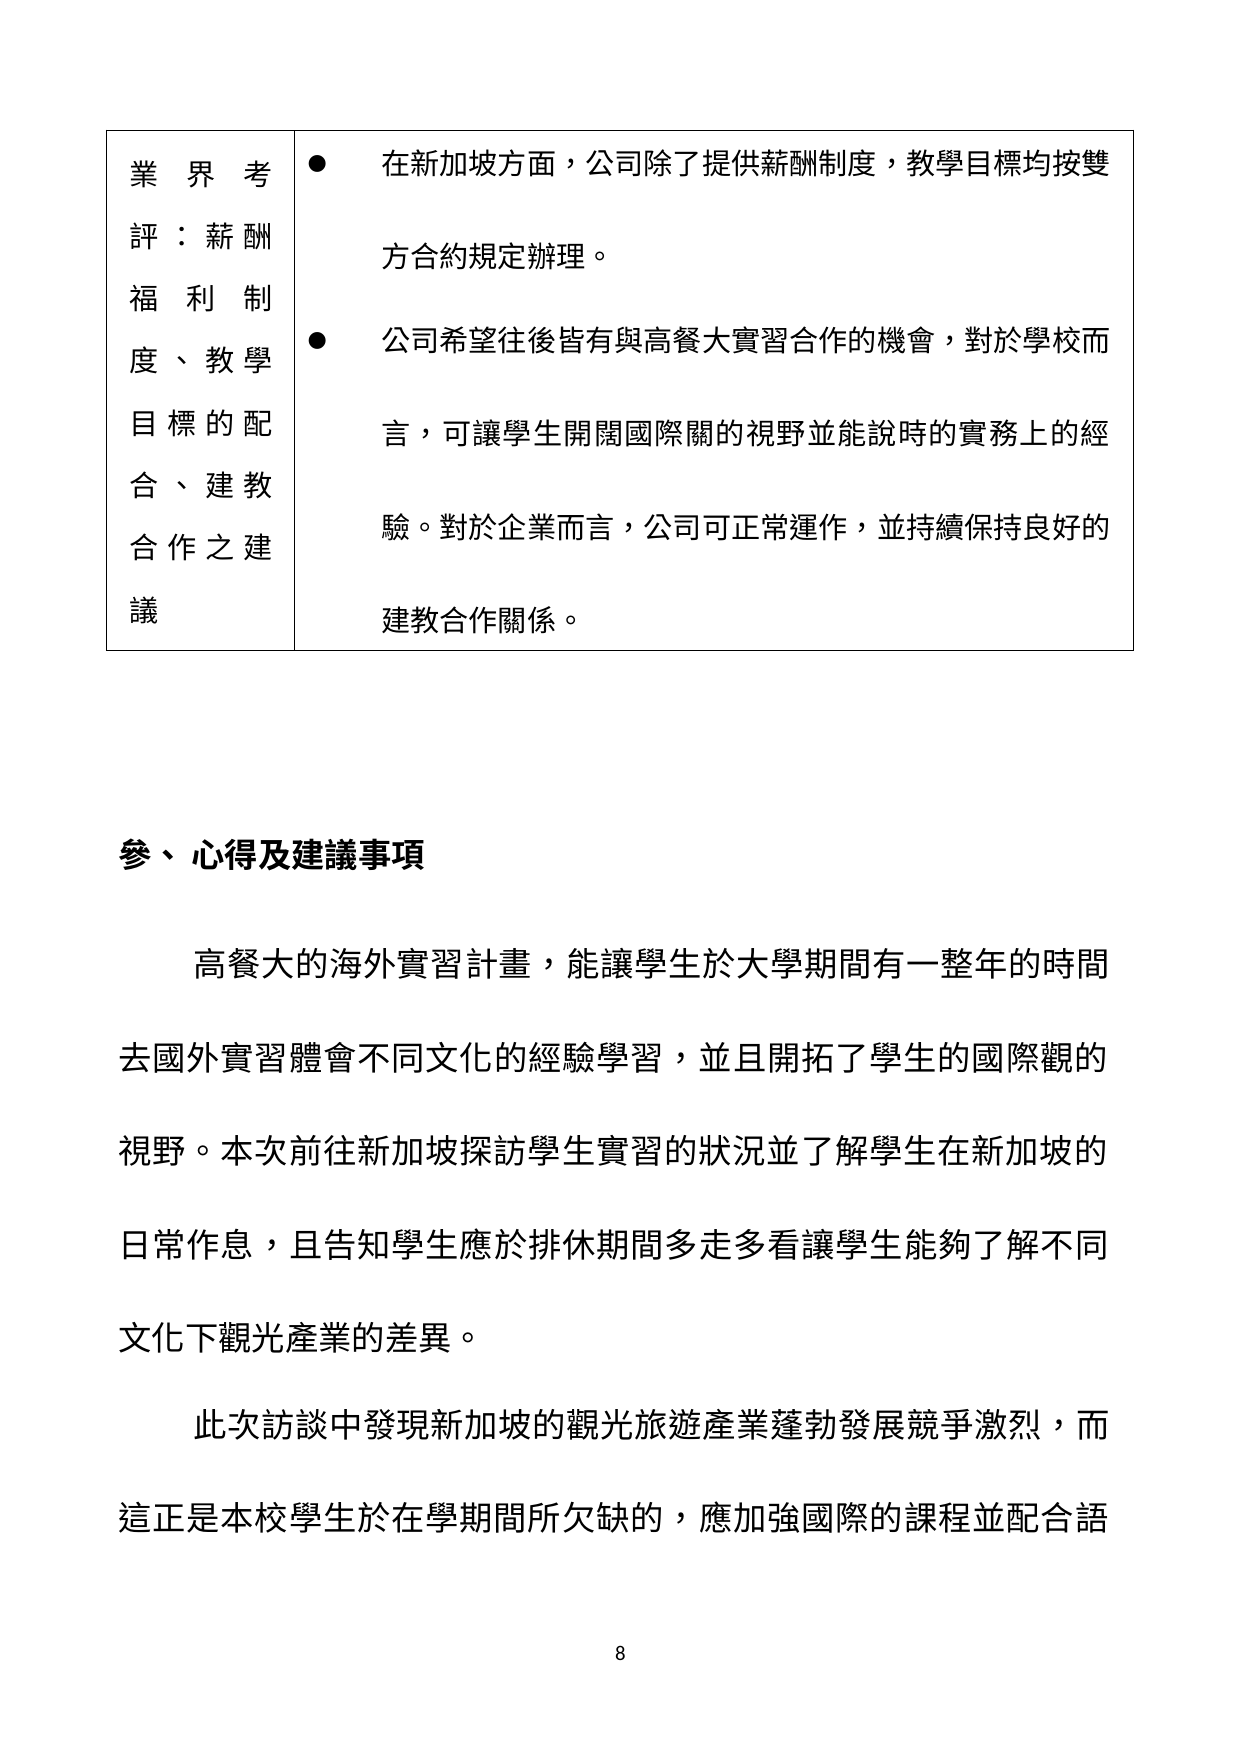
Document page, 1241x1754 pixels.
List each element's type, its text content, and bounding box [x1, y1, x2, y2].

text 此次訪談中發現新加坡的觀光旅遊產業蓬勃發展競爭激烈，而這正是本校學生於在學期間所欠缺的，應加強國際的課程並配合語 [118, 1391, 1111, 1547]
table_cell 在新加坡方面，公司除了提供薪酬制度，教學目標均按雙方合約規定辦理。 公司希望往後皆有與高餐大實習合作的機會，對於學校而言，可讓學生開闊國際關的視野並能說時的實務上的經驗。對於企業而言，公司可正常運作，並持續保持良好的建教合作關係。 [295, 131, 1133, 650]
text 高餐大的海外實習計畫，能讓學生於大學期間有一整年的時間去國外實習體會不同文化的經驗學習，並且開拓了學生的國際觀的視野。本次前往新加坡探訪學生實習的狀況並了解學生在新加坡的日常作息，且告知學生應於排休期間多走多看讓學生能夠了解不同文化下觀光產業的差異。 [118, 931, 1111, 1367]
table_cell 業界考評：薪酬福利制度、教學目標的配合、建教合作之建議 [107, 131, 294, 650]
subtitle 心得及建議事項 [118, 822, 1122, 884]
